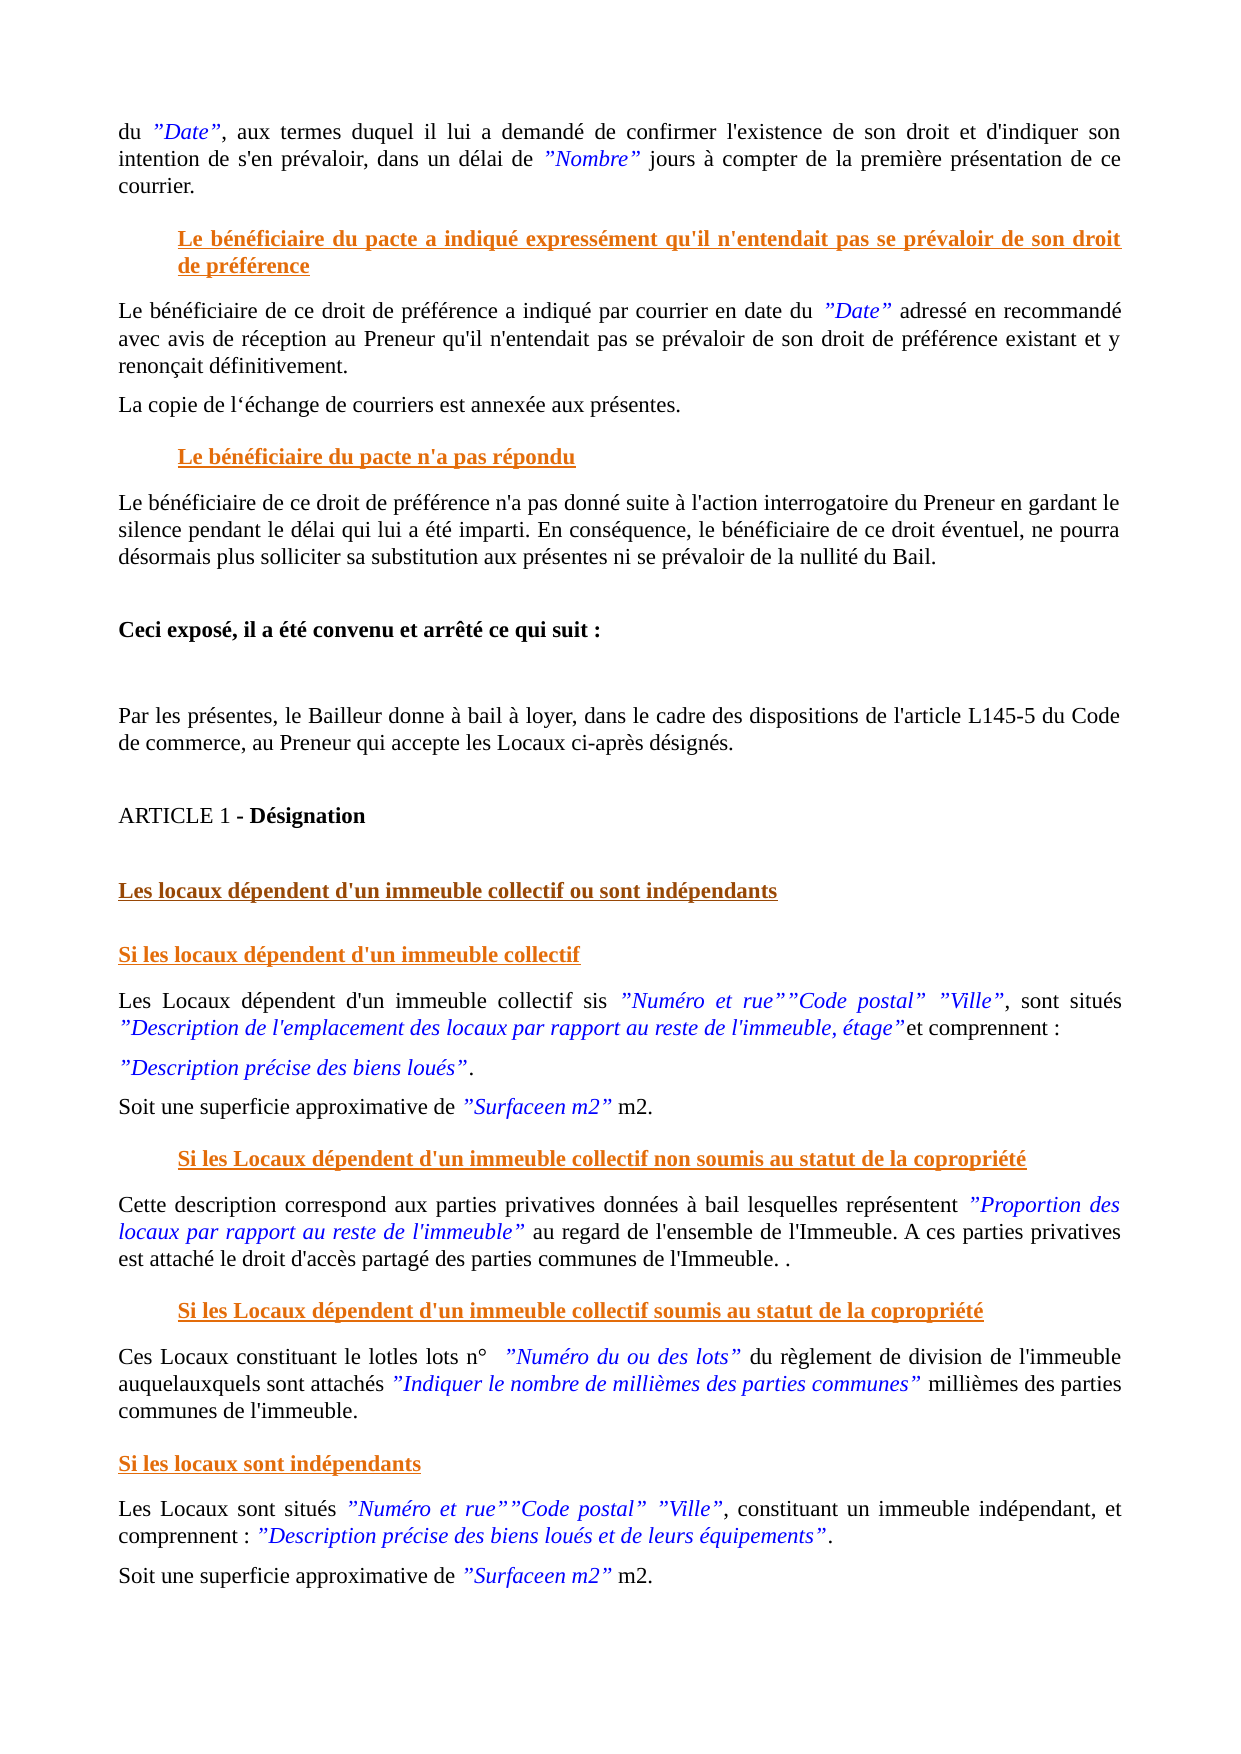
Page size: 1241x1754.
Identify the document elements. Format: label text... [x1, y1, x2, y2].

text du ”Date”, aux termes duquel il lui a demandé de confirmer l'existence de son droit et d'indiquer son intention de s'en prévaloir, dans un délai de ”Nombre” jours à compter de la première présentation de ce courrier. [118, 118, 1122, 199]
text Si les Locaux dépendent d'un immeuble collectif non soumis au statut de la copropriété [177, 1145, 1122, 1172]
text Le bénéficiaire de ce droit de préférence a indiqué par courrier en date du ”Date” adressé en recommandé avec avis de réception au Preneur qu'il n'entendait pas se prévaloir de son droit de préférence existant et y renonçait définitivement. [118, 297, 1122, 378]
text Cette description correspond aux parties privatives données à bail lesquelles représentent ”Proportion des locaux par rapport au reste de l'immeuble” au regard de l'ensemble de l'Immeuble. A ces parties privatives est attaché le droit d'accès partagé des parties communes de l'Immeuble. . [118, 1191, 1122, 1272]
text Le bénéficiaire du pacte a indiqué expressément qu'il n'entendait pas se prévaloir de son droit [177, 224, 1122, 248]
text Les locaux dépendent d'un immeuble collectif ou sont indépendants [118, 876, 1122, 903]
text Les Locaux dépendent d'un immeuble collectif sis ”Numéro et rue””Code postal” ”Ville”, sont situés ”Description de l'emplacement des locaux par rapport au reste de l'immeuble, étage”et comprennent : [118, 987, 1122, 1041]
text ”Description précise des biens loués”. [118, 1053, 1122, 1081]
text Si les locaux sont indépendants [118, 1449, 1122, 1476]
text Les Locaux sont situés ”Numéro et rue””Code postal” ”Ville”, constituant un immeuble indépendant, et comprennent : ”Description précise des biens loués et de leurs équipements”. [118, 1495, 1122, 1549]
text Soit une superficie approximative de ”Surfaceen m2” m2. [118, 1093, 1122, 1120]
text de préférence [177, 249, 1122, 278]
text Si les Locaux dépendent d'un immeuble collectif soumis au statut de la copropriété [177, 1297, 1122, 1324]
text Soit une superficie approximative de ”Surfaceen m2” m2. [118, 1562, 1122, 1589]
text ARTICLE 1 - Désignation [118, 801, 1122, 828]
text Par les présentes, le Bailleur donne à bail à loyer, dans le cadre des dispositions de l'article L145-5 du Code de commerce, au Preneur qui accepte les Locaux ci-après désignés. [118, 701, 1122, 756]
text Ces Locaux constituant le lotles lots n° ”Numéro du ou des lots” du règlement de division de l'immeuble auquelauxquels sont attachés ”Indiquer le nombre de millièmes des parties communes” millièmes des parties communes de l'immeuble. [118, 1343, 1122, 1424]
text Si les locaux dépendent d'un immeuble collectif [118, 941, 1122, 968]
text Ceci exposé, il a été convenu et arrêté ce qui suit : [118, 616, 1122, 643]
text La copie de l‘échange de courriers est annexée aux présentes. [118, 391, 1122, 418]
text Le bénéficiaire du pacte n'a pas répondu [177, 443, 1122, 470]
text Le bénéficiaire de ce droit de préférence n'a pas donné suite à l'action interrogatoire du Preneur en gardant le silence pendant le délai qui lui a été imparti. En conséquence, le bénéficiaire de ce droit éventuel, ne pourra désormais plus solliciter sa substitution aux présentes ni se prévaloir de la nullité du Bail. [118, 489, 1122, 570]
